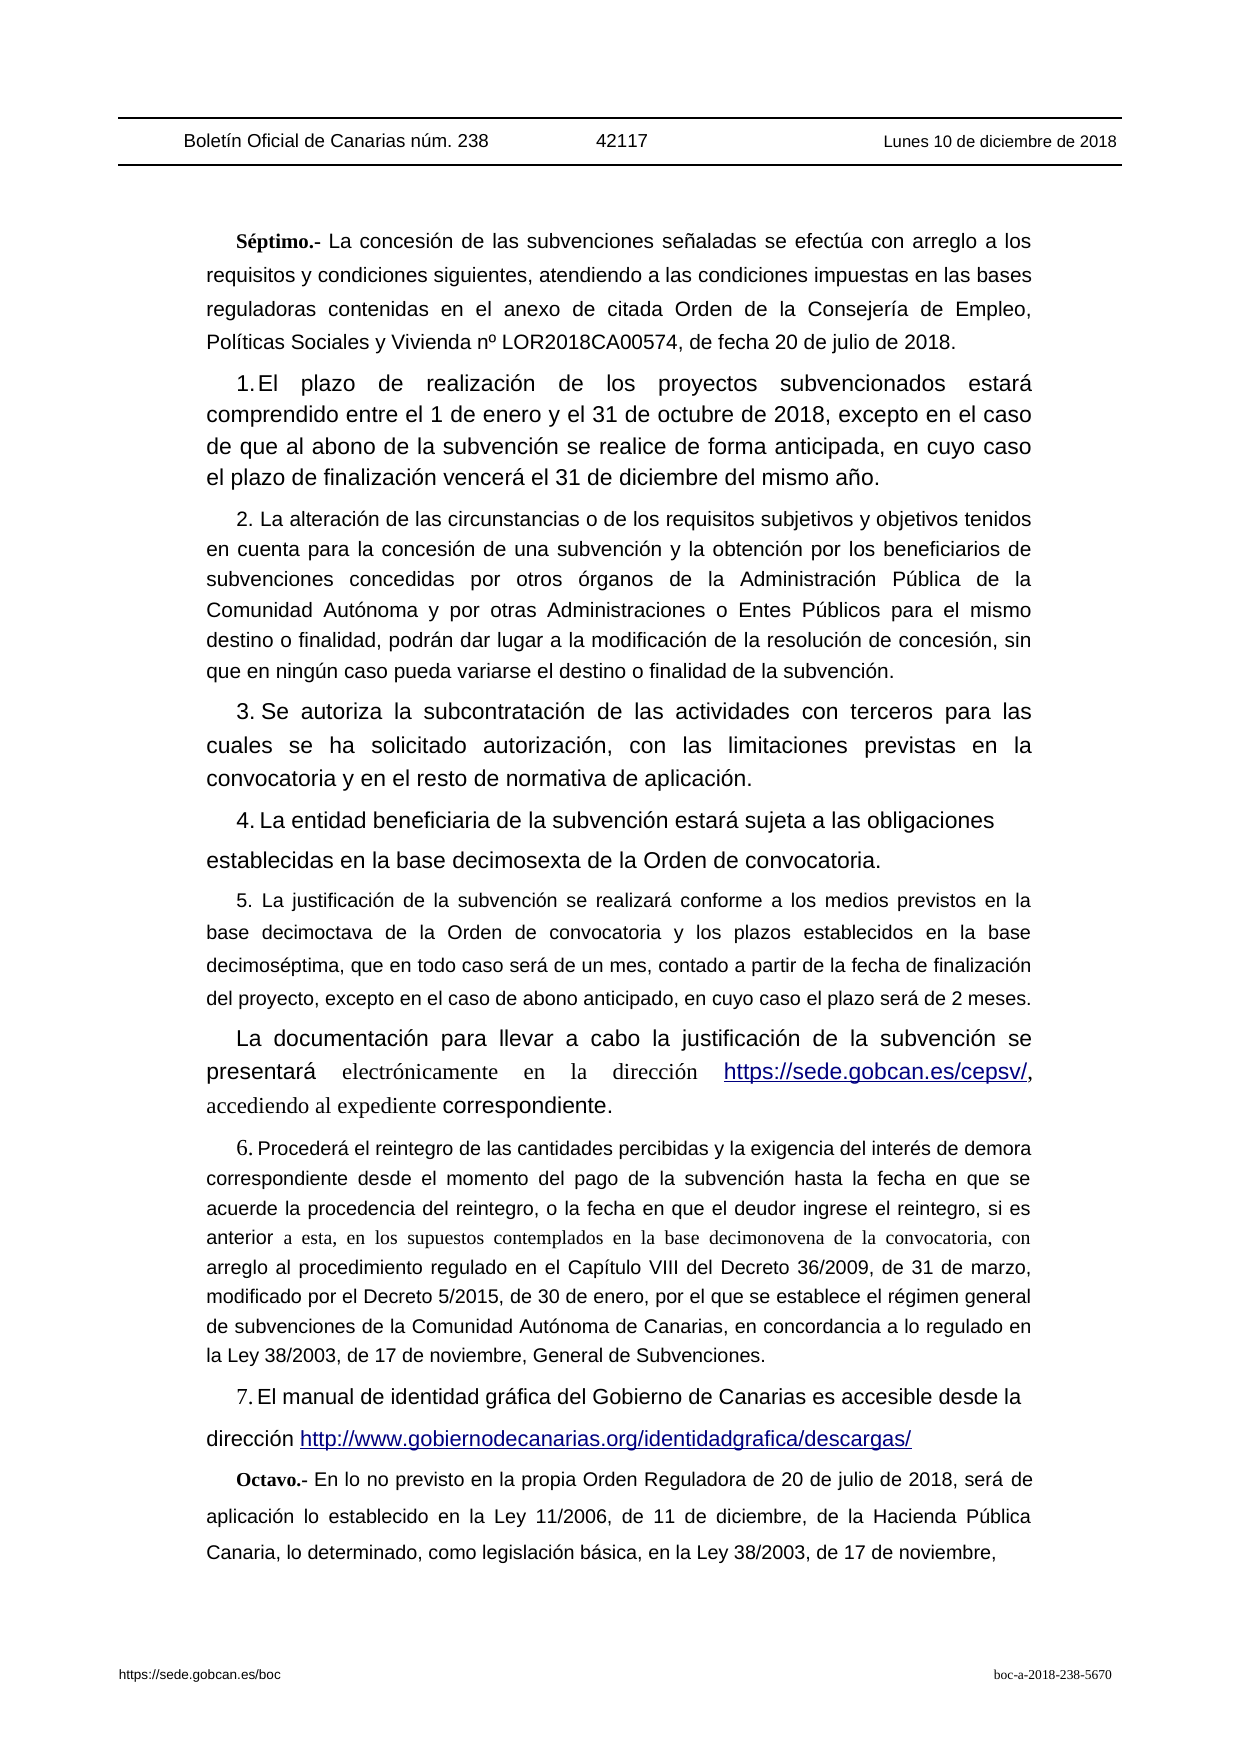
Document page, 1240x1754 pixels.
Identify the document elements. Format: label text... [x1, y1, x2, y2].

text Octavo.- En lo no previsto en la propia Orden Reguladora de 20 de julio de 2018, será de aplicación lo establecido en la Ley 11/2006, de 11 de diciembre, de la Hacienda Pública Canaria, lo determinado, como legislación básica, en la Ley 38/2003, de 17 de noviembre, [206, 1468, 1033, 1564]
list La justificación de la subvención se realizará conforme a los medios previstos en la base decimoctava de la Orden de convocatoria y los plazos establecidos en la base decimoséptima, que en todo caso será de un mes, contado a partir de la fecha de finalización del proyecto, excepto en el caso de abono anticipado, en cuyo caso el plazo será de 2 meses. [206, 889, 1033, 1009]
text La documentación para llevar a cabo la justificación de la subvención se presentará electrónicamente en la dirección https://sede.gobcan.es/cepsv/, accediendo al expediente correspondiente. [206, 1025, 1033, 1118]
text Séptimo.- La concesión de las subvenciones señaladas se efectúa con arreglo a los requisitos y condiciones siguientes, atendiendo a las condiciones impuestas en las bases reguladoras contenidas en el anexo de citada Orden de la Consejería de Empleo, Políticas Sociales y Vivienda nº LOR2018CA00574, de fecha 20 de julio de 2018. [206, 229, 1033, 354]
list Procederá el reintegro de las cantidades percibidas y la exigencia del interés de demora correspondiente desde el momento del pago de la subvención hasta la fecha en que se acuerde la procedencia del reintegro, o la fecha en que el deudor ingrese el reintegro, si es anterior a esta, en los supuestos contemplados en la base decimonovena de la convocatoria, con arreglo al procedimiento regulado en el Capítulo VIII del Decreto 36/2009, de 31 de marzo, modificado por el Decreto 5/2015, de 30 de enero, por el que se establece el régimen general de subvenciones de la Comunidad Autónoma de Canarias, en concordancia a lo regulado en la Ley 38/2003, de 17 de noviembre, General de Subvenciones. [206, 1134, 1033, 1367]
list Se autoriza la subcontratación de las actividades con terceros para las cuales se ha solicitado autorización, con las limitaciones previstas en la convocatoria y en el resto de normativa de aplicación. [206, 698, 1033, 791]
list La entidad beneficiaria de la subvención estará sujeta a las obligaciones establecidas en la base decimosexta de la Orden de convocatoria. [206, 807, 1033, 873]
list La alteración de las circunstancias o de los requisitos subjetivos y objetivos tenidos en cuenta para la concesión de una subvención y la obtención por los beneficiarios de subvenciones concedidas por otros órganos de la Administración Pública de la Comunidad Autónoma y por otras Administraciones o Entes Públicos para el mismo destino o finalidad, podrán dar lugar a la modificación de la resolución de concesión, sin que en ningún caso pueda variarse el destino o finalidad de la subvención. [206, 506, 1033, 682]
text Boletín Oficial de Canarias núm. 238 42117 Lunes 10 de diciembre de 2018 [183, 128, 1122, 152]
list El plazo de realización de los proyectos subvencionados estará comprendido entre el 1 de enero y el 31 de octubre de 2018, excepto en el caso de que al abono de la subvención se realice de forma anticipada, en cuyo caso el plazo de finalización vencerá el 31 de diciembre del mismo año. [206, 369, 1033, 491]
text https://sede.gobcan.es/boc boc-a-2018-238-5670 [119, 1660, 1122, 1684]
list El manual de identidad gráfica del Gobierno de Canarias es accesible desde la dirección http://www.gobiernodecanarias.org/identidadgrafica/descargas/ [206, 1383, 1033, 1451]
